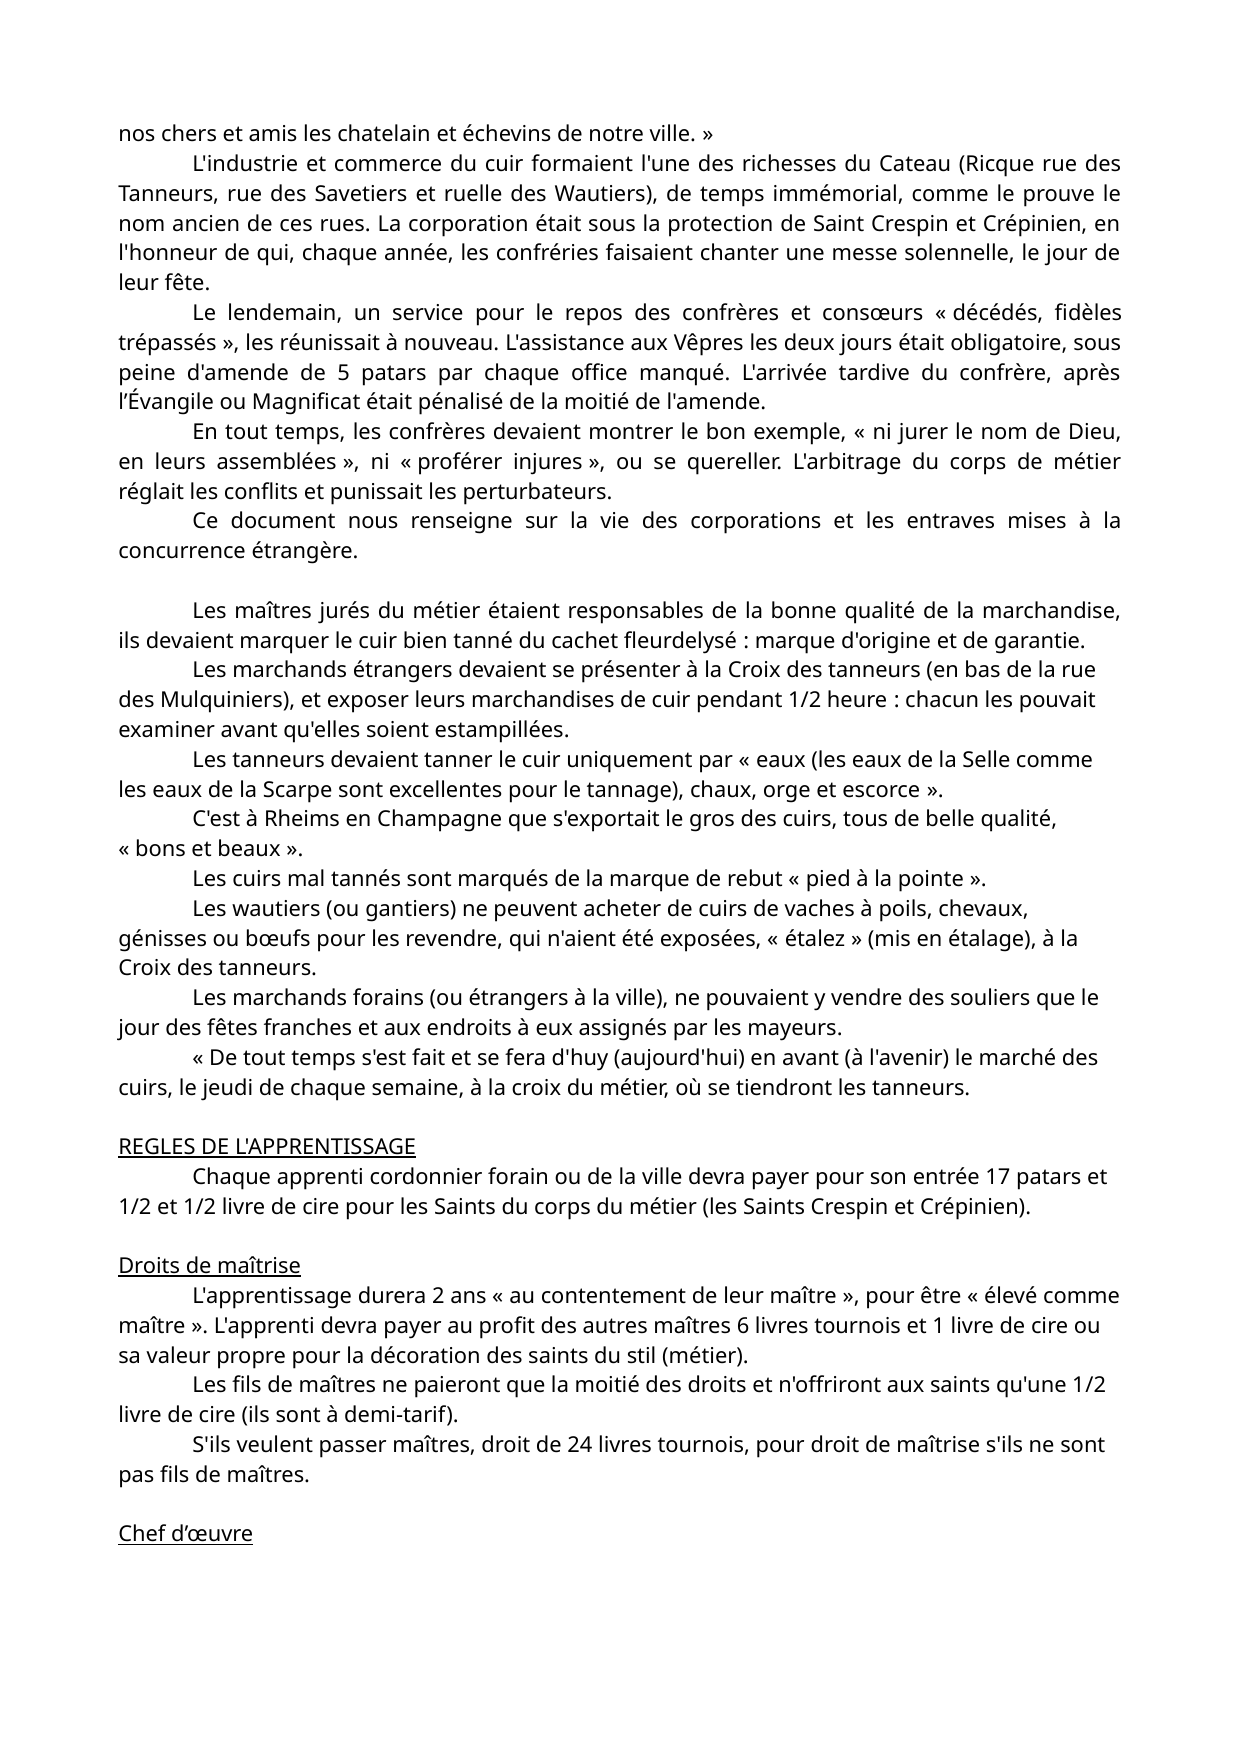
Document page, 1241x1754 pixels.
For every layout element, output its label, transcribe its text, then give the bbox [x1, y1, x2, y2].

text Les maîtres jurés du métier étaient responsables de la bonne qualité de la marchandise, ils devaient marquer le cuir bien tanné du cachet fleurdelysé : marque d'origine et de garantie. [118, 595, 1122, 654]
text Ce document nous renseigne sur la vie des corporations et les entraves mises à la concurrence étrangère. [118, 505, 1122, 565]
text Les tanneurs devaient tanner le cuir uniquement par « eaux (les eaux de la Selle comme les eaux de la Scarpe sont excellentes pour le tannage), chaux, orge et escorce ». [118, 744, 1122, 803]
text Les wautiers (ou gantiers) ne peuvent acheter de cuirs de vaches à poils, chevaux, génisses ou bœufs pour les revendre, qui n'aient été exposées, « étalez » (mis en étalage), à la Croix des tanneurs. [118, 893, 1122, 982]
text Les marchands étrangers devaient se présenter à la Croix des tanneurs (en bas de la rue des Mulquiniers), et exposer leurs marchandises de cuir pendant 1/2 heure : chacun les pouvait examiner avant qu'elles soient estampillées. [118, 654, 1122, 744]
text « De tout temps s'est fait et se fera d'huy (aujourd'hui) en avant (à l'avenir) le marché des cuirs, le jeudi de chaque semaine, à la croix du métier, où se tiendront les tanneurs. [118, 1042, 1122, 1101]
text Le lendemain, un service pour le repos des confrères et consœurs « décédés, fidèles trépassés », les réunissait à nouveau. L'assistance aux Vêpres les deux jours était obligatoire, sous peine d'amende de 5 patars par chaque office manqué. L'arrivée tardive du confrère, après l’Évangile ou Magnificat était pénalisé de la moitié de l'amende. [118, 297, 1122, 416]
text Les marchands forains (ou étrangers à la ville), ne pouvaient y vendre des souliers que le jour des fêtes franches et aux endroits à eux assignés par les mayeurs. [118, 982, 1122, 1042]
text L'apprentissage durera 2 ans « au contentement de leur maître », pour être « élevé comme maître ». L'apprenti devra payer au profit des autres maîtres 6 livres tournois et 1 livre de cire ou sa valeur propre pour la décoration des saints du stil (métier). [118, 1280, 1122, 1369]
text Droits de maîtrise [118, 1250, 1122, 1280]
text S'ils veulent passer maîtres, droit de 24 livres tournois, pour droit de maîtrise s'ils ne sont pas fils de maîtres. [118, 1429, 1122, 1488]
text Chaque apprenti cordonnier forain ou de la ville devra payer pour son entrée 17 patars et 1/2 et 1/2 livre de cire pour les Saints du corps du métier (les Saints Crespin et Crépinien). [118, 1161, 1122, 1220]
text C'est à Rheims en Champagne que s'exportait le gros des cuirs, tous de belle qualité, « bons et beaux ». [118, 803, 1122, 863]
text Les cuirs mal tannés sont marqués de la marque de rebut « pied à la pointe ». [118, 863, 1122, 893]
text REGLES DE L'APPRENTISSAGE [118, 1131, 1122, 1161]
text Chef d’œuvre [118, 1518, 1122, 1548]
text Les fils de maîtres ne paieront que la moitié des droits et n'offriront aux saints qu'une 1/2 livre de cire (ils sont à demi-tarif). [118, 1369, 1122, 1429]
text L'industrie et commerce du cuir formaient l'une des richesses du Cateau (Ricque rue des Tanneurs, rue des Savetiers et ruelle des Wautiers), de temps immémorial, comme le prouve le nom ancien de ces rues. La corporation était sous la protection de Saint Crespin et Crépinien, en l'honneur de qui, chaque année, les confréries faisaient chanter une messe solennelle, le jour de leur fête. [118, 148, 1122, 297]
text nos chers et amis les chatelain et échevins de notre ville. » [118, 118, 1122, 148]
text En tout temps, les confrères devaient montrer le bon exemple, « ni jurer le nom de Dieu, en leurs assemblées », ni « proférer injures », ou se quereller. L'arbitrage du corps de métier réglait les conflits et punissait les perturbateurs. [118, 416, 1122, 505]
